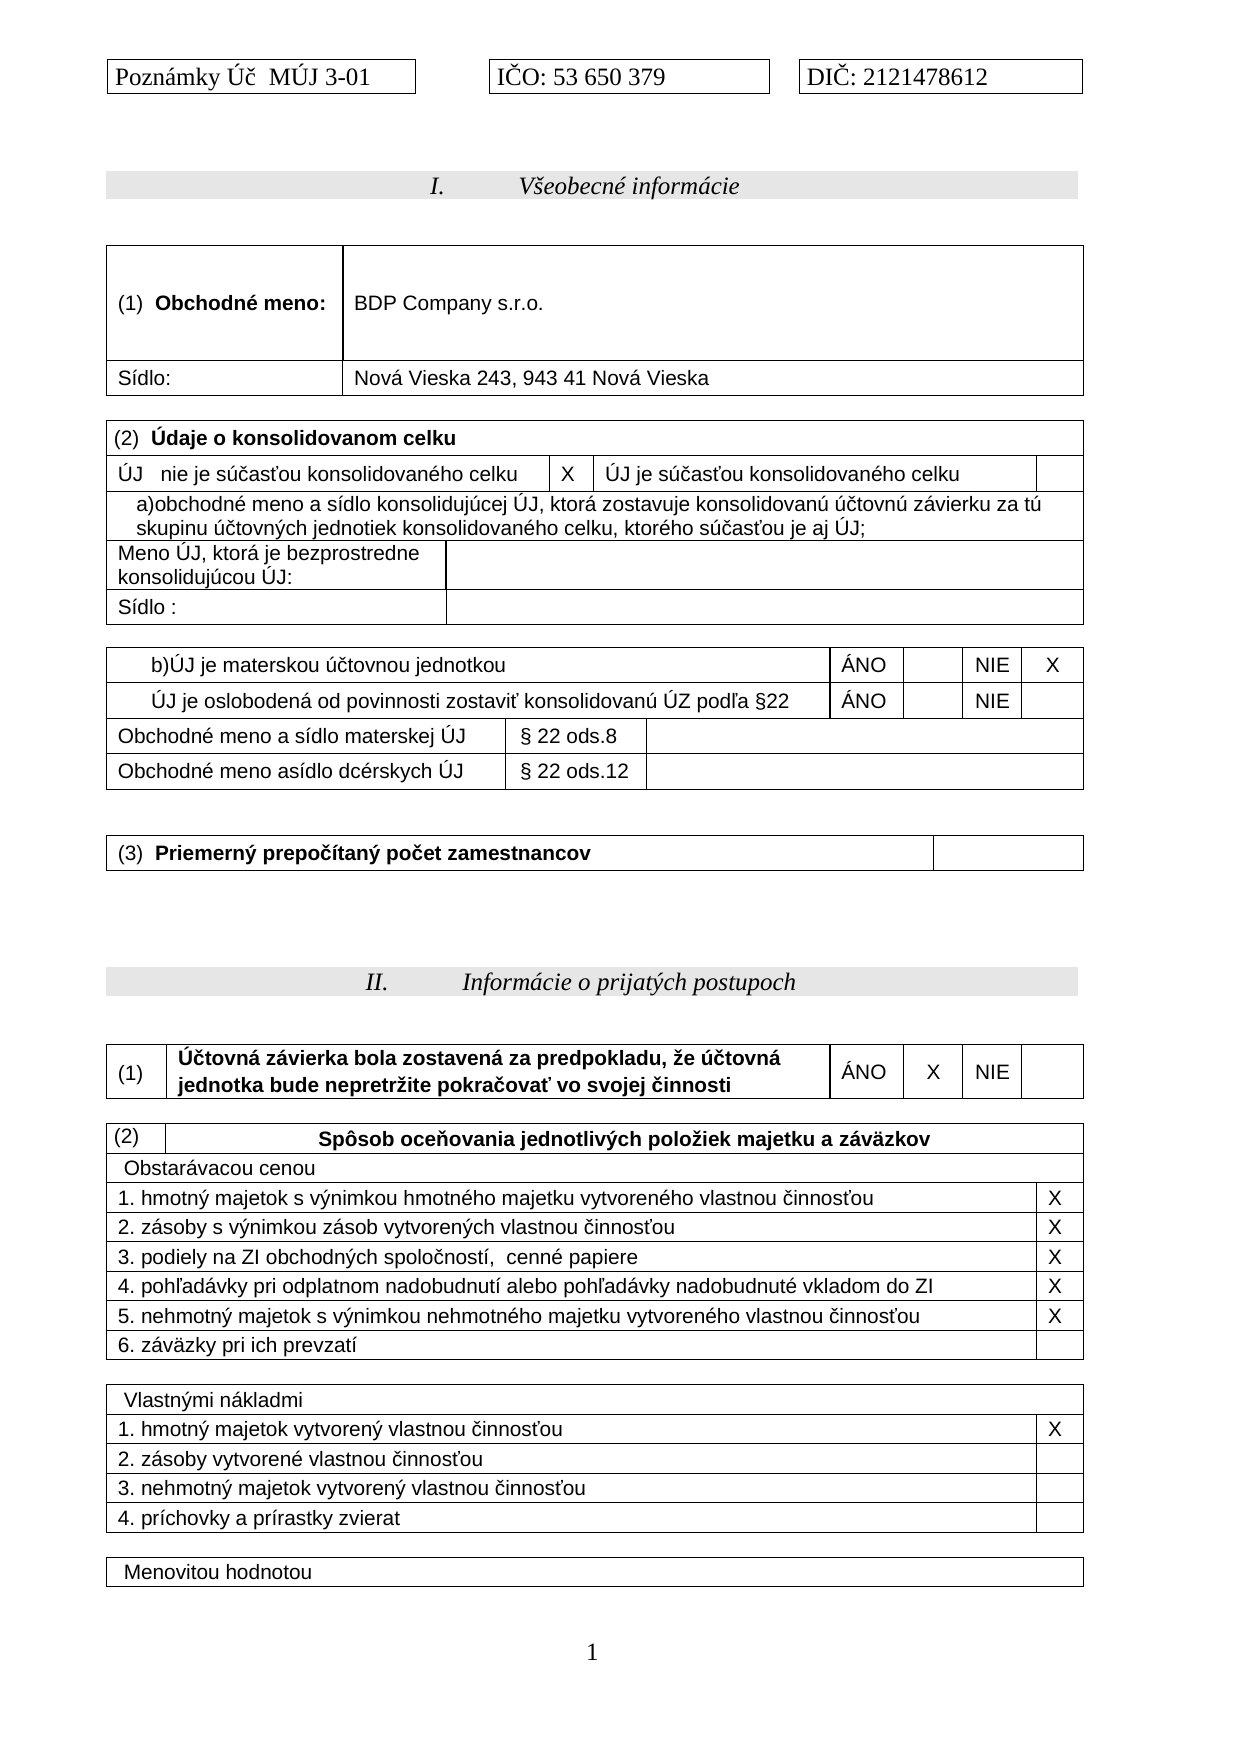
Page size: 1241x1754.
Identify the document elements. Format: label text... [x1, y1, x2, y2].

table_header [1022, 1045, 1083, 1098]
table_header Účtovná závierka bola zostavená za predpokladu, že účtovná jednotka bude nepretržite pokračovať vo svojej činnosti [167, 1045, 829, 1098]
table_header Údaje o konsolidovanom celku [107, 421, 1083, 455]
table_cell [647, 754, 1083, 788]
table_cell Nová Vieska 243, 943 41 Nová Vieska [343, 361, 1083, 395]
table_header ÁNO [831, 1045, 903, 1098]
table_header NIE [963, 1045, 1021, 1098]
table_header [904, 648, 962, 682]
table_cell § 22 ods.8 [506, 719, 646, 753]
table_cell 4. príchovky a prírastky zvierat [107, 1503, 1036, 1532]
table_cell [1037, 1503, 1083, 1532]
table_cell [447, 541, 1083, 589]
table_cell X [550, 456, 593, 491]
table_cell Sídlo: [107, 361, 342, 395]
table_cell § 22 ods.12 [506, 754, 646, 788]
table_cell [647, 719, 1083, 753]
table_cell Obchodné meno asídlo dcérskych ÚJ [107, 754, 505, 788]
list Všeobecné informácie [106, 171, 1078, 199]
table_header X [1022, 648, 1083, 682]
table_cell Meno ÚJ, ktorá je bezprostredne konsolidujúcou ÚJ: [107, 541, 445, 589]
table_cell [1037, 1444, 1083, 1473]
table_header b)ÚJ je materskou účtovnou jednotkou [107, 648, 829, 682]
table_header Menovitou hodnotou [107, 1558, 1083, 1586]
table_cell X [1037, 1242, 1083, 1271]
table_cell [1037, 1474, 1083, 1502]
table_header [934, 836, 1083, 870]
table_header ÁNO [831, 648, 903, 682]
table_cell Sídlo : [107, 590, 446, 624]
table_header Vlastnými nákladmi [107, 1385, 1083, 1414]
table_cell 2. zásoby vytvorené vlastnou činnosťou [107, 1444, 1036, 1473]
table_cell ÚJ nie je súčasťou konsolidovaného celku [107, 456, 549, 491]
table_cell ÚJ je oslobodená od povinnosti zostaviť konsolidovanú ÚZ podľa §22 [107, 683, 829, 718]
table_header Priemerný prepočítaný počet zamestnancov [107, 836, 933, 870]
table_cell 1. hmotný majetok vytvorený vlastnou činnosťou [107, 1415, 1036, 1443]
table_cell X [1037, 1183, 1083, 1212]
list Informácie o prijatých postupoch [106, 967, 1078, 996]
table_header NIE [963, 648, 1021, 682]
table_cell 1. hmotný majetok s výnimkou hmotného majetku vytvoreného vlastnou činnosťou [107, 1183, 1036, 1212]
table_cell 4. pohľadávky pri odplatnom nadobudnutí alebo pohľadávky nadobudnuté vkladom do ZI [107, 1272, 1036, 1300]
table_cell ÁNO [831, 683, 903, 718]
table_cell X [1037, 1301, 1083, 1330]
table_header Spôsob oceňovania jednotlivých položiek majetku a záväzkov [166, 1124, 1083, 1153]
table_cell Obstarávacou cenou [107, 1154, 1083, 1182]
table_header X [904, 1045, 962, 1098]
table_cell X [1037, 1213, 1083, 1241]
table_cell NIE [963, 683, 1021, 718]
table_cell 5. nehmotný majetok s výnimkou nehmotného majetku vytvoreného vlastnou činnosťou [107, 1301, 1036, 1330]
table_cell [904, 683, 962, 718]
table_cell 6. záväzky pri ich prevzatí [107, 1331, 1036, 1359]
table_header BDP Company s.r.o. [344, 246, 1083, 359]
table_header [107, 1045, 166, 1098]
table_cell a)obchodné meno a sídlo konsolidujúcej ÚJ, ktorá zostavuje konsolidovanú účtovnú závierku za tú skupinu účtovných jednotiek konsolidovaného celku, ktorého súčasťou je aj ÚJ; [107, 492, 1083, 540]
table_header Obchodné meno: [107, 246, 342, 359]
table_cell X [1037, 1272, 1083, 1300]
table_cell ÚJ je súčasťou konsolidovaného celku [594, 456, 1036, 491]
table_cell [1037, 1331, 1083, 1359]
table_cell [1022, 683, 1083, 718]
table_cell X [1037, 1415, 1083, 1443]
table_cell Obchodné meno a sídlo materskej ÚJ [107, 719, 505, 753]
table_header [107, 1124, 165, 1153]
table_cell 3. podiely na ZI obchodných spoločností, cenné papiere [107, 1242, 1036, 1271]
table_cell [1037, 456, 1083, 491]
table_cell [447, 590, 1083, 624]
table_cell 2. zásoby s výnimkou zásob vytvorených vlastnou činnosťou [107, 1213, 1036, 1241]
table_cell 3. nehmotný majetok vytvorený vlastnou činnosťou [107, 1474, 1036, 1502]
